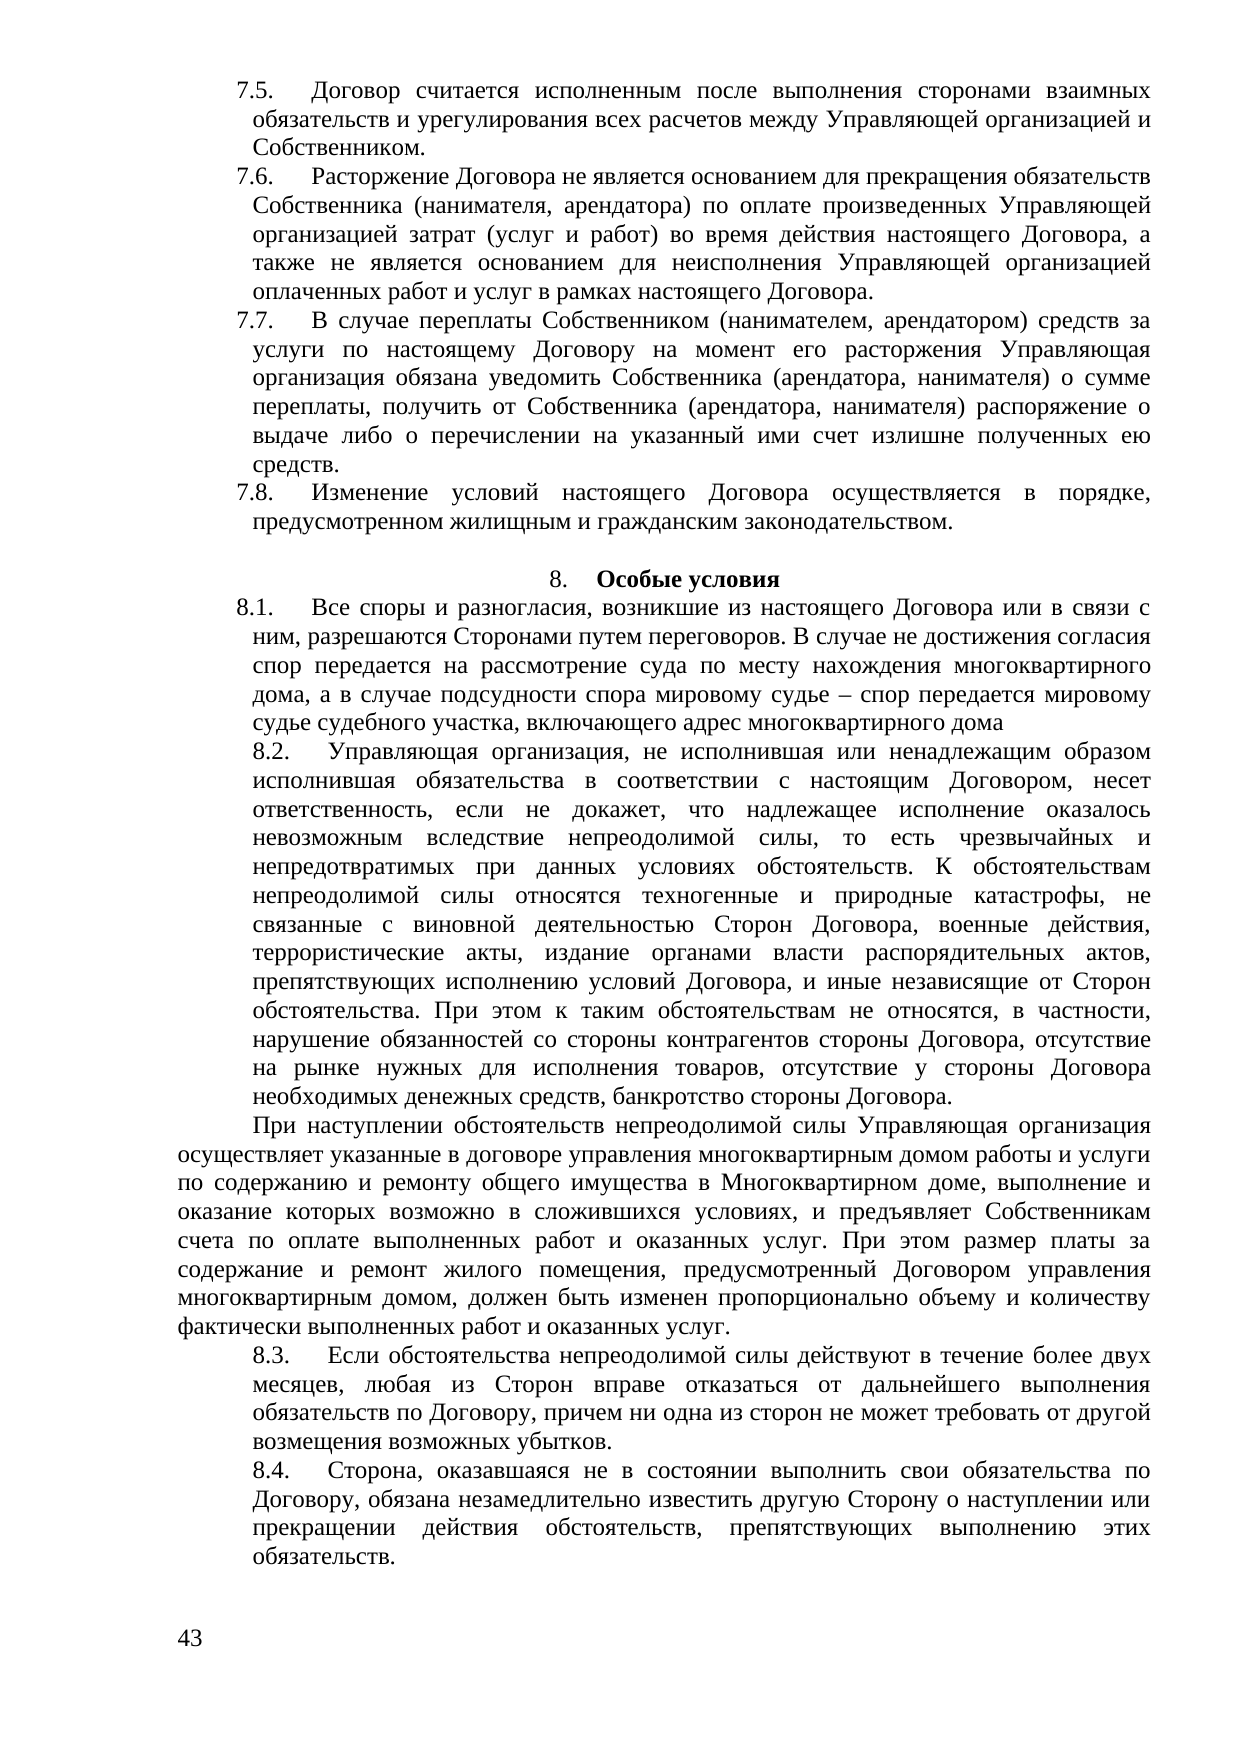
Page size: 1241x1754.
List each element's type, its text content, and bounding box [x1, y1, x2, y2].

list Управляющая организация, не исполнившая или ненадлежащим образом исполнившая обязательства в соответствии с настоящим Договором, несет ответственность, если не докажет, что надлежащее исполнение оказалось невозможным вследствие непреодолимой силы, то есть чрезвычайных и непредотвратимых при данных условиях обстоятельств. К обстоятельствам непреодолимой силы относятся техногенные и природные катастрофы, не связанные с виновной деятельностью Сторон Договора, военные действия, террористические акты, издание органами власти распорядительных актов, препятствующих исполнению условий Договора, и иные независящие от Сторон обстоятельства. При этом к таким обстоятельствам не относятся, в частности, нарушение обязанностей со стороны контрагентов стороны Договора, отсутствие на рынке нужных для исполнения товаров, отсутствие у стороны Договора необходимых денежных средств, банкротство стороны Договора. [177, 736, 1152, 1110]
list Расторжение Договора не является основанием для прекращения обязательств Собственника (нанимателя, арендатора) по оплате произведенных Управляющей организацией затрат (услуг и работ) во время действия настоящего Договора, а также не является основанием для неисполнения Управляющей организацией оплаченных работ и услуг в рамках настоящего Договора. [177, 161, 1152, 305]
list В случае переплаты Собственником (нанимателем, арендатором) средств за услуги по настоящему Договору на момент его расторжения Управляющая организация обязана уведомить Собственника (арендатора, нанимателя) о сумме переплаты, получить от Собственника (арендатора, нанимателя) распоряжение о выдаче либо о перечислении на указанный ими счет излишне полученных ею средств. [177, 305, 1152, 477]
text При наступлении обстоятельств непреодолимой силы Управляющая организация осуществляет указанные в договоре управления многоквартирным домом работы и услуги по содержанию и ремонту общего имущества в Многоквартирном доме, выполнение и оказание которых возможно в сложившихся условиях, и предъявляет Собственникам счета по оплате выполненных работ и оказанных услуг. При этом размер платы за содержание и ремонт жилого помещения, предусмотренный Договором управления многоквартирным домом, должен быть изменен пропорционально объему и количеству фактически выполненных работ и оказанных услуг. [177, 1110, 1152, 1340]
list Договор считается исполненным после выполнения сторонами взаимных обязательств и урегулирования всех расчетов между Управляющей организацией и Собственником. [177, 75, 1152, 161]
list Если обстоятельства непреодолимой силы действуют в течение более двух месяцев, любая из Сторон вправе отказаться от дальнейшего выполнения обязательств по Договору, причем ни одна из сторон не может требовать от другой возмещения возможных убытков. [177, 1340, 1152, 1455]
list Изменение условий настоящего Договора осуществляется в порядке, предусмотренном жилищным и гражданским законодательством. [177, 477, 1152, 535]
list Особые условия [177, 564, 1152, 592]
list Все споры и разногласия, возникшие из настоящего Договора или в связи с ним, разрешаются Сторонами путем переговоров. В случае не достижения согласия спор передается на рассмотрение суда по месту нахождения многоквартирного дома, а в случае подсудности спора мировому судье – спор передается мировому судье судебного участка, включающего адрес многоквартирного дома [177, 592, 1152, 736]
list Сторона, оказавшаяся не в состоянии выполнить свои обязательства по Договору, обязана незамедлительно известить другую Сторону о наступлении или прекращении действия обстоятельств, препятствующих выполнению этих обязательств. [177, 1455, 1152, 1570]
